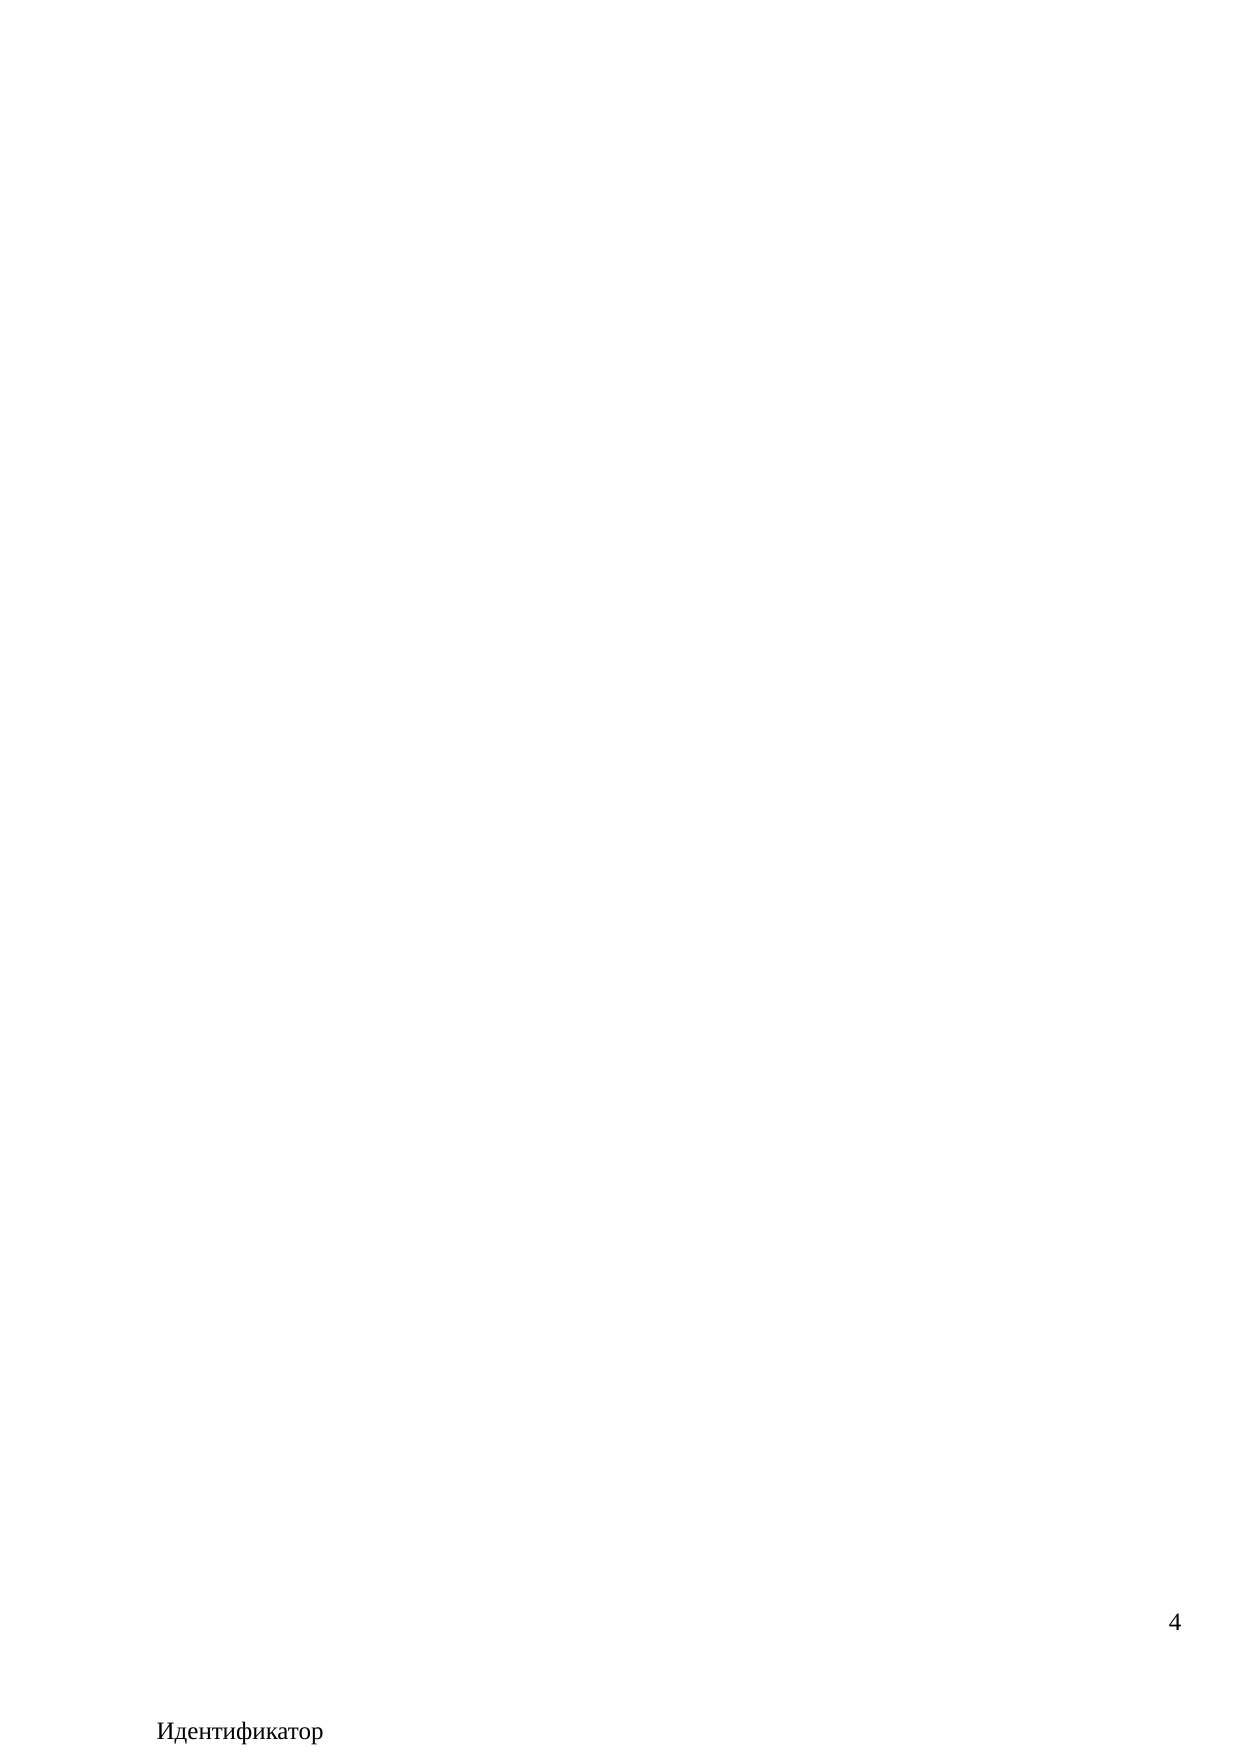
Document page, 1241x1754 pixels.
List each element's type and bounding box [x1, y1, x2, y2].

table_cell [832, 118, 1182, 163]
table_cell [353, 118, 832, 163]
table_cell [118, 118, 352, 163]
